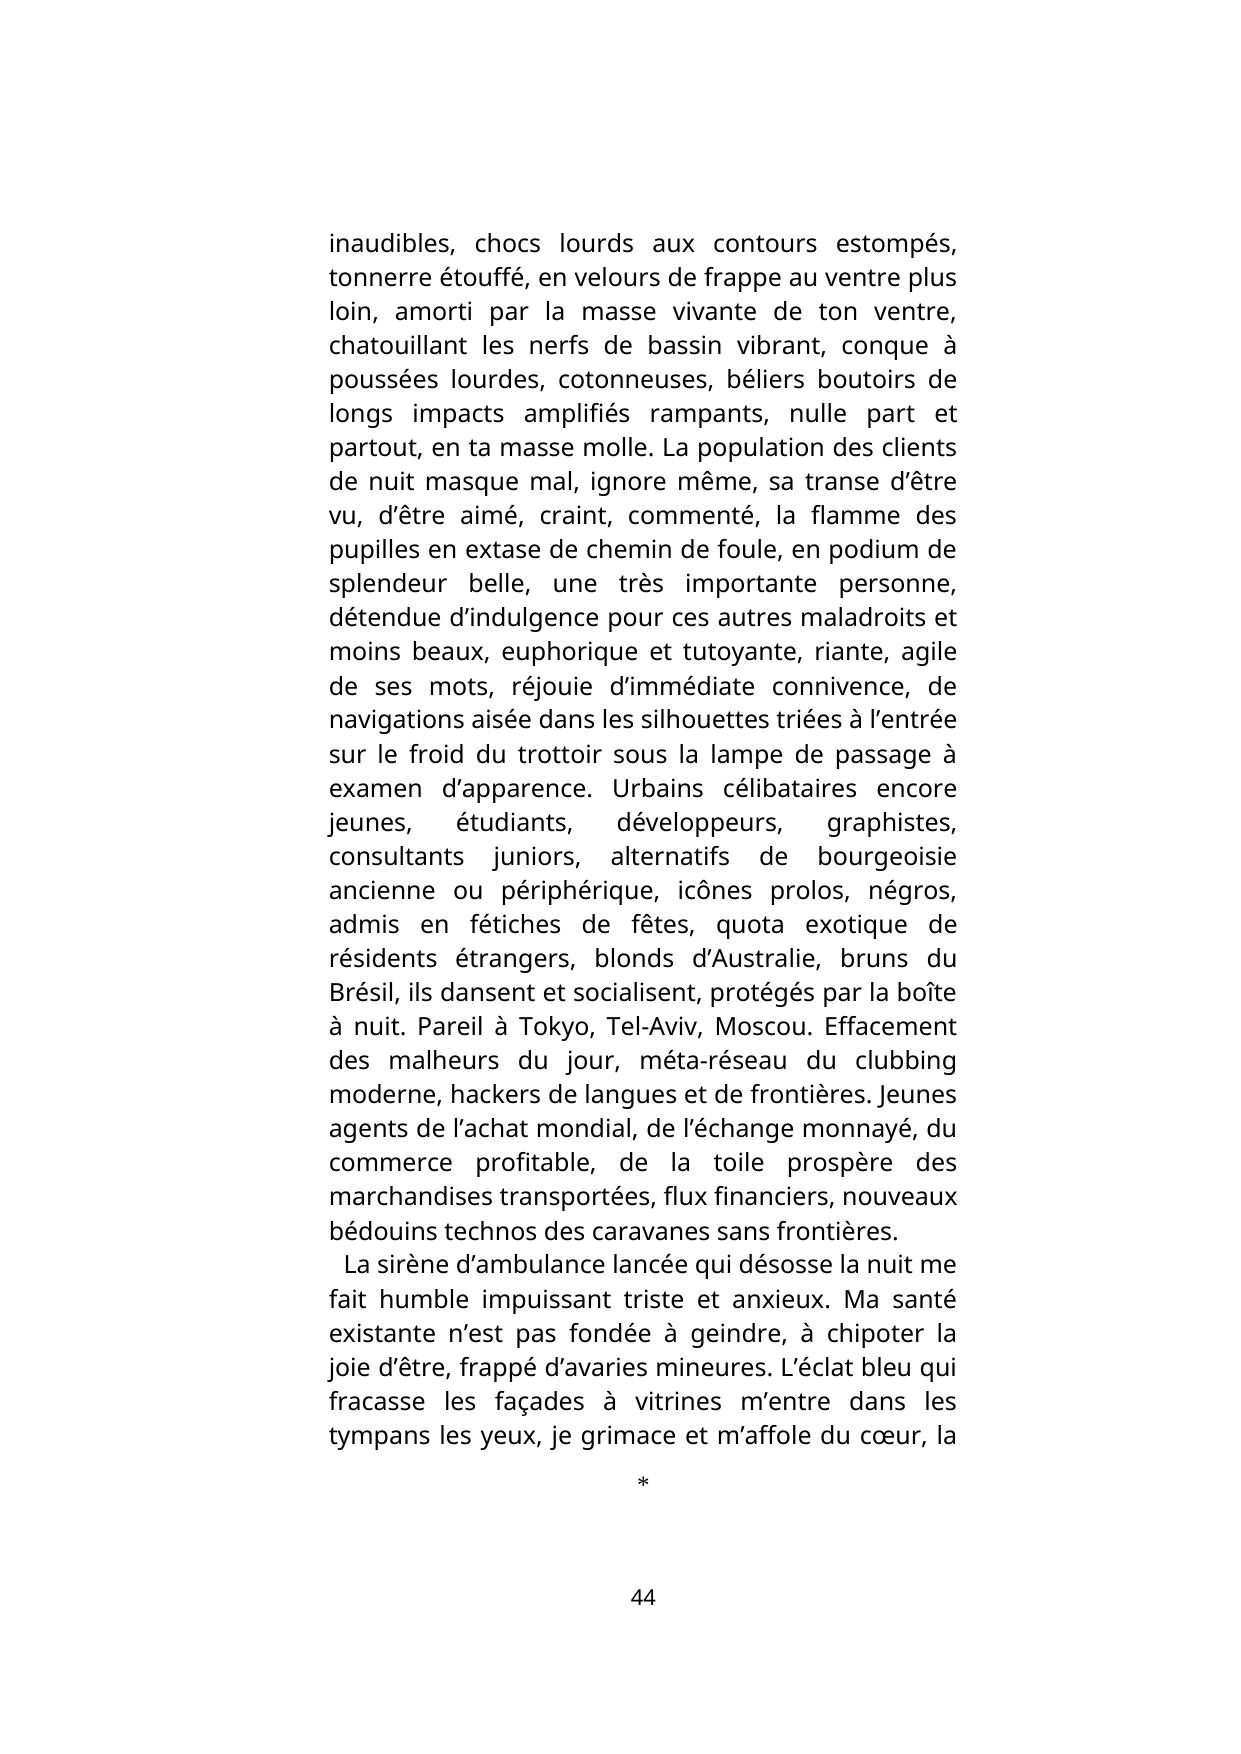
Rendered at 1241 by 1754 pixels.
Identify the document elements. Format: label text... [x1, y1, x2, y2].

text inaudibles, chocs lourds aux contours estompés, tonnerre étouffé, en velours de frappe au ventre plus loin, amorti par la masse vivante de ton ventre, chatouillant les nerfs de bassin vibrant, conque à poussées lourdes, cotonneuses, béliers boutoirs de longs impacts amplifiés rampants, nulle part et partout, en ta masse molle. La population des clients de nuit masque mal, ignore même, sa transe d’être vu, d’être aimé, craint, commenté, la flamme des pupilles en extase de chemin de foule, en podium de splendeur belle, une très importante personne, détendue d’indulgence pour ces autres maladroits et moins beaux, euphorique et tutoyante, riante, agile de ses mots, réjouie d’immédiate connivence, de navigations aisée dans les silhouettes triées à l’entrée sur le froid du trottoir sous la lampe de passage à examen d’apparence. Urbains célibataires encore jeunes, étudiants, développeurs, graphistes, consultants juniors, alternatifs de bourgeoisie ancienne ou périphérique, icônes prolos, négros, admis en fétiches de fêtes, quota exotique de résidents étrangers, blonds d’Australie, bruns du Brésil, ils dansent et socialisent, protégés par la boîte à nuit. Pareil à Tokyo, Tel-Aviv, Moscou. Effacement des malheurs du jour, méta-réseau du clubbing moderne, hackers de langues et de frontières. Jeunes agents de l’achat mondial, de l’échange monnayé, du commerce profitable, de la toile prospère des marchandises transportées, flux financiers, nouveaux bédouins technos des caravanes sans frontières. [328, 225, 958, 1247]
text La sirène d’ambulance lancée qui désosse la nuit me fait humble impuissant triste et anxieux. Ma santé existante n’est pas fondée à geindre, à chipoter la joie d’être, frappé d’avaries mineures. L’éclat bleu qui fracasse les façades à vitrines m’entre dans les tympans les yeux, je grimace et m’affole du cœur, la [328, 1247, 958, 1452]
